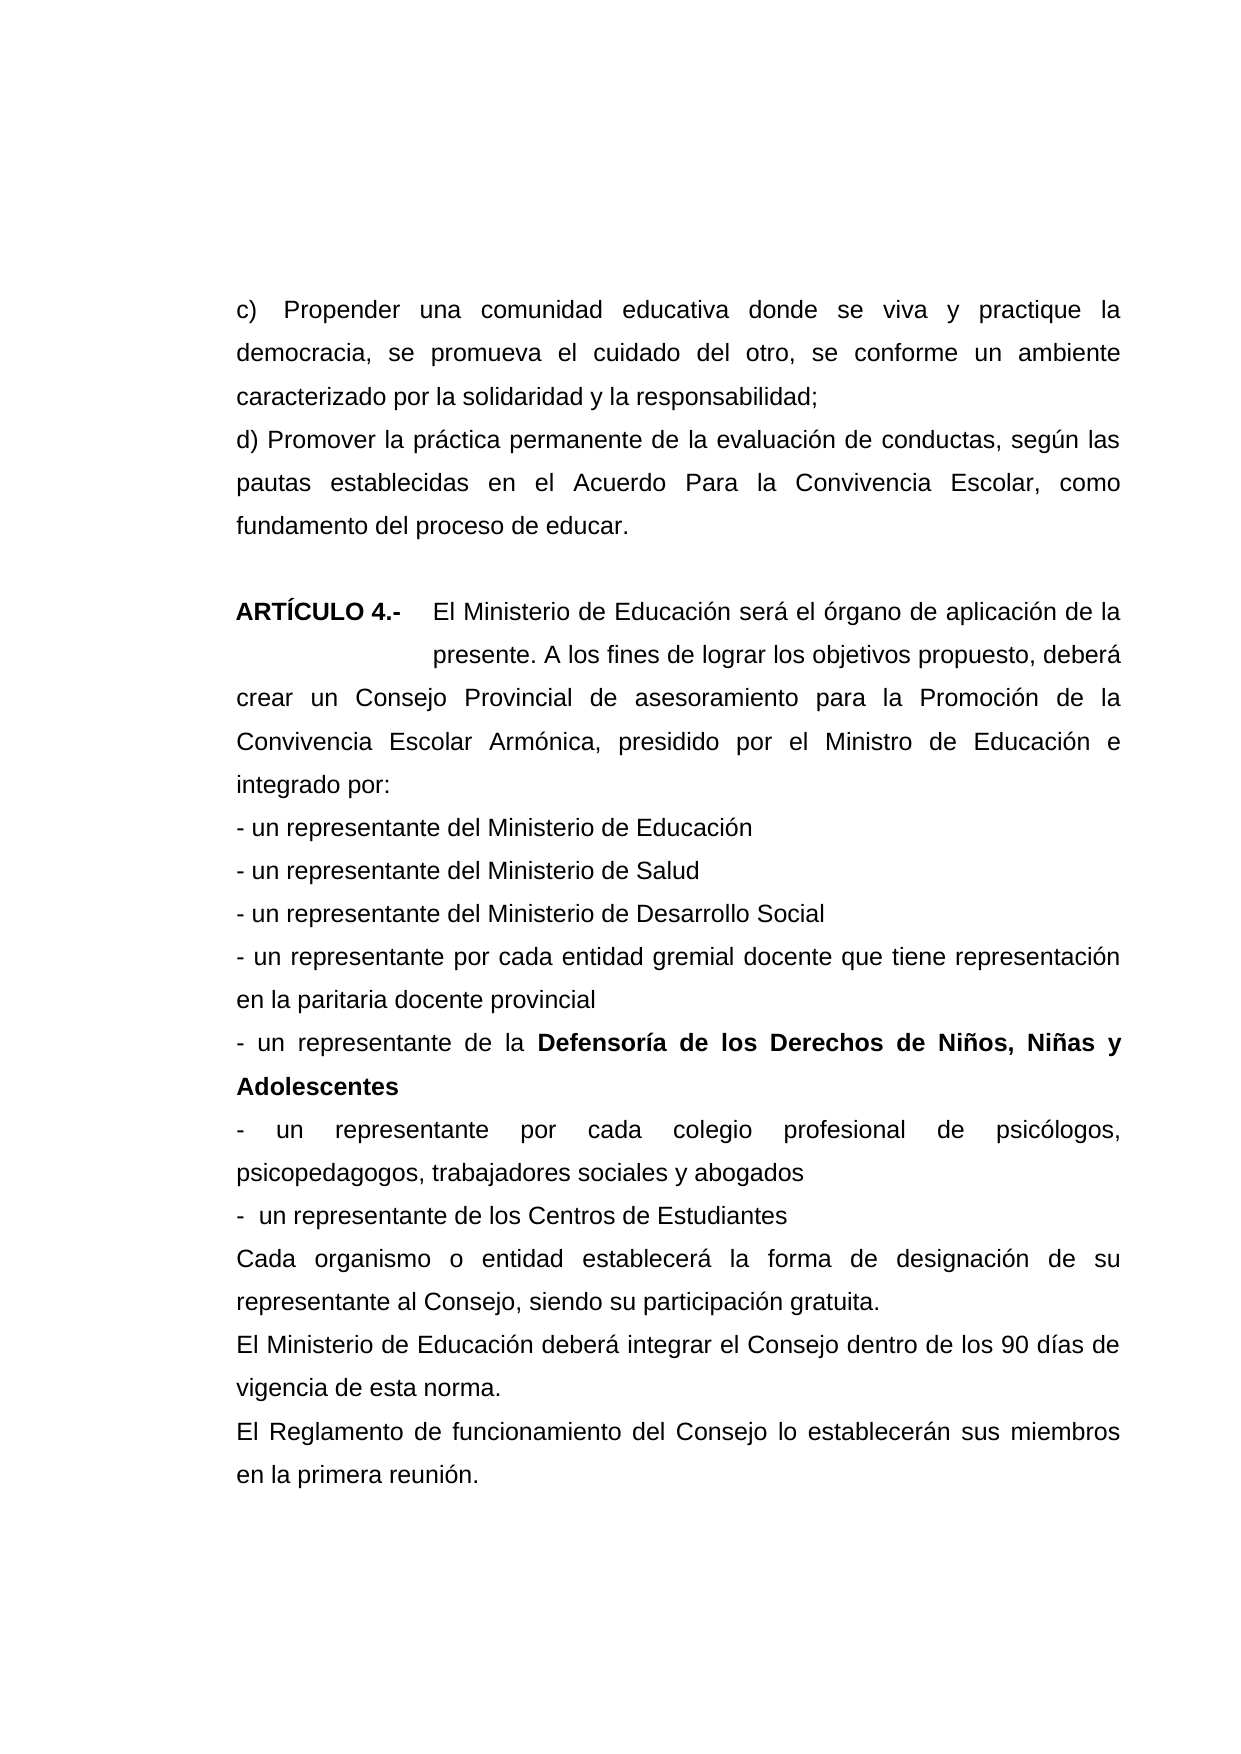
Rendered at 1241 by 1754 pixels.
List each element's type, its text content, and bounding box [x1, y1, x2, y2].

text - un representante de la Defensoría de los Derechos de Niños, Niñas y Adolescentes [236, 1028, 1122, 1100]
text - un representante del Ministerio de Educación [236, 813, 1122, 842]
text - un representante por cada entidad gremial docente que tiene representación en la paritaria docente provincial [236, 942, 1122, 1014]
text - un representante del Ministerio de Salud [236, 856, 1122, 885]
text d) Promover la práctica permanente de la evaluación de conductas, según las pautas establecidas en el Acuerdo Para la Convivencia Escolar, como fundamento del proceso de educar. [236, 425, 1122, 540]
text El Ministerio de Educación será el órgano de aplicación de la presente. A los fines de lograr los objetivos propuesto, deberá crear un Consejo Provincial de asesoramiento para la Promoción de la Convivencia Escolar Armónica, presidido por el Ministro de Educación e integrado por: [236, 597, 1122, 798]
text El Reglamento de funcionamiento del Consejo lo establecerán sus miembros en la primera reunión. [236, 1417, 1122, 1488]
text - un representante del Ministerio de Desarrollo Social [236, 899, 1122, 928]
text El Ministerio de Educación deberá integrar el Consejo dentro de los 90 días de vigencia de esta norma. [236, 1330, 1122, 1402]
text c) Propender una comunidad educativa donde se viva y practique la democracia, se promueva el cuidado del otro, se conforme un ambiente caracterizado por la solidaridad y la responsabilidad; [236, 295, 1122, 410]
text ARTÍCULO 4.- [235, 597, 418, 626]
text - un representante de los Centros de Estudiantes [236, 1201, 1122, 1230]
text - un representante por cada colegio profesional de psicólogos, psicopedagogos, trabajadores sociales y abogados [236, 1115, 1122, 1187]
text Cada organismo o entidad establecerá la forma de designación de su representante al Consejo, siendo su participación gratuita. [236, 1244, 1122, 1316]
